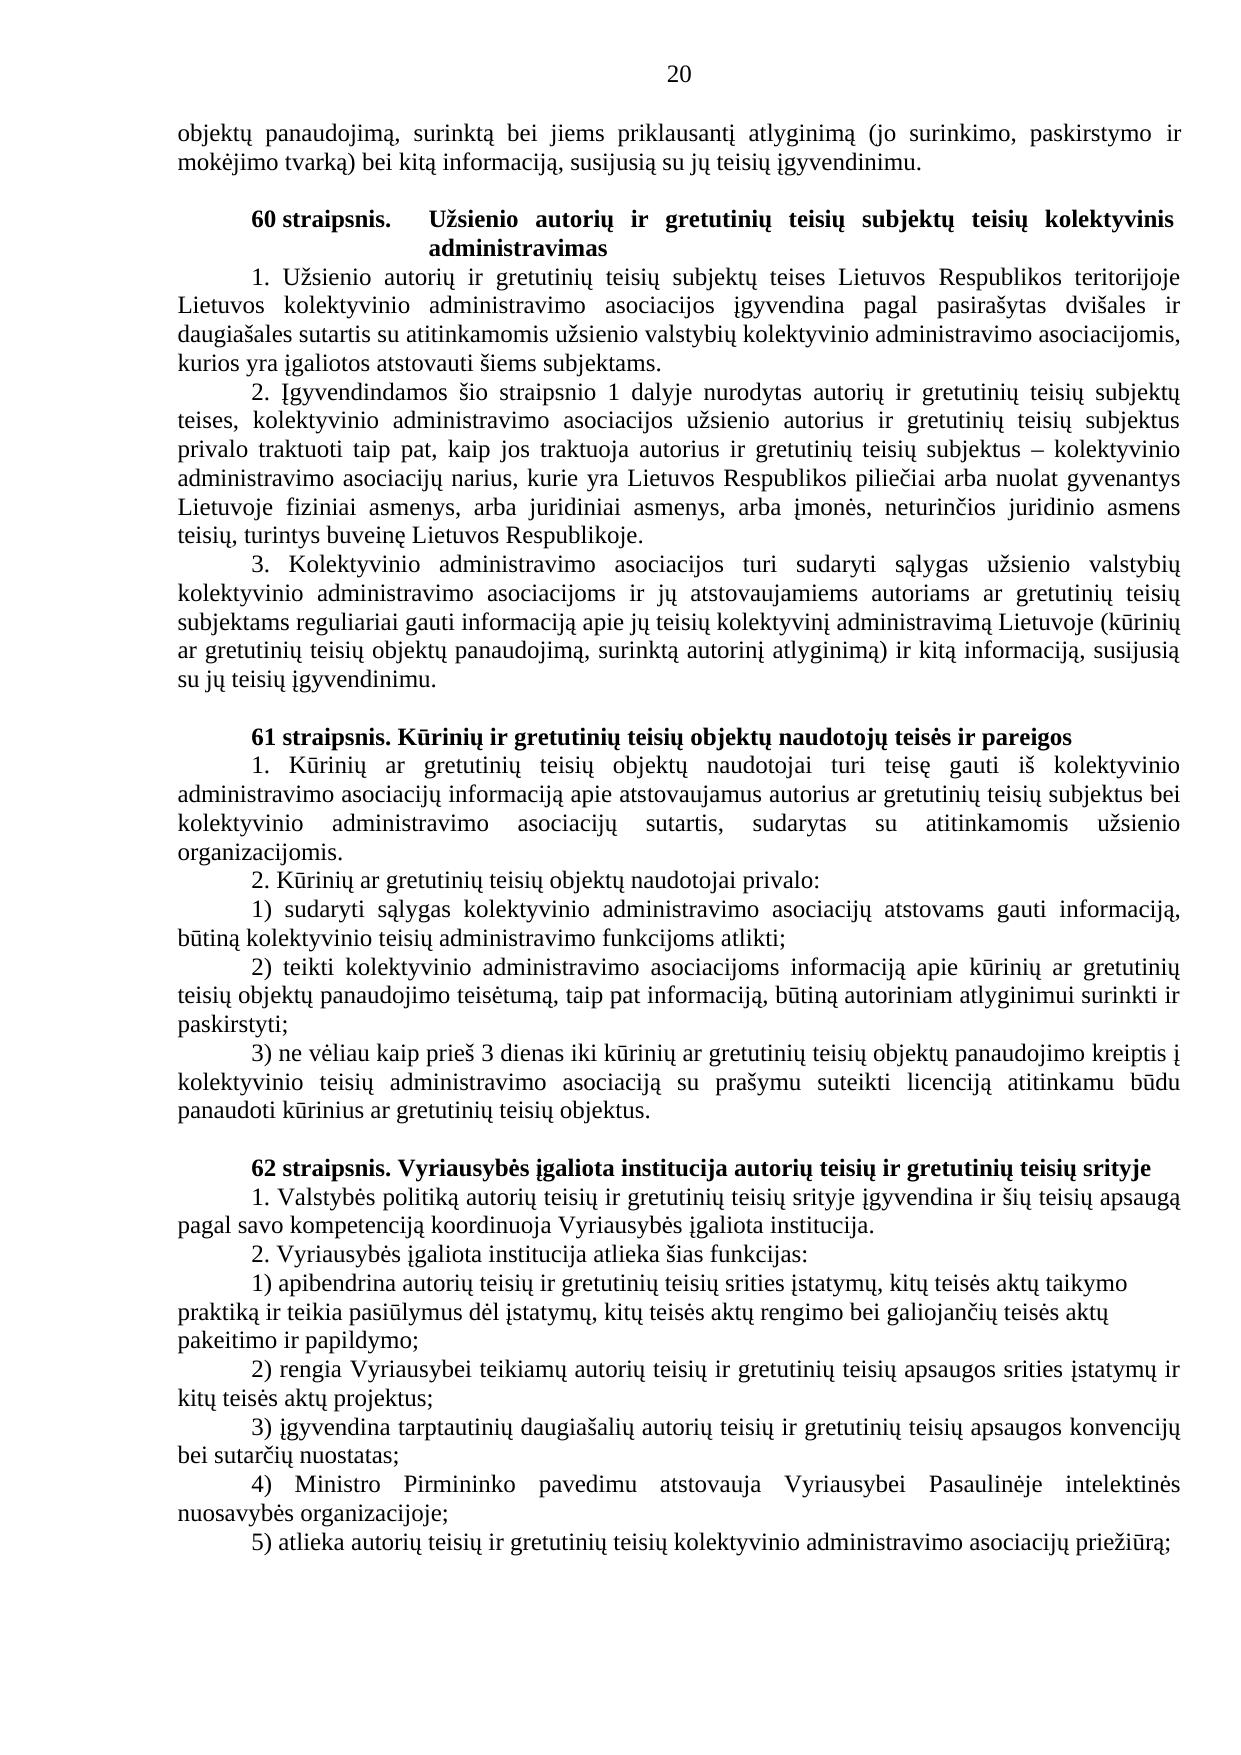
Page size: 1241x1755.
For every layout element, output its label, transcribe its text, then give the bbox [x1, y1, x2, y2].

text 2) rengia Vyriausybei teikiamų autorių teisių ir gretutinių teisių apsaugos srities įstatymų ir kitų teisės aktų projektus; [177, 1354, 1181, 1412]
text 1. Užsienio autorių ir gretutinių teisių subjektų teises Lietuvos Respublikos teritorijoje Lietuvos kolektyvinio administravimo asociacijos įgyvendina pagal pasirašytas dvišales ir daugiašales sutartis su atitinkamomis užsienio valstybių kolektyvinio administravimo asociacijomis, kurios yra įgaliotos atstovauti šiems subjektams. [177, 262, 1181, 377]
text 1. Valstybės politiką autorių teisių ir gretutinių teisių srityje įgyvendina ir šių teisių apsaugą pagal savo kompetenciją koordinuoja Vyriausybės įgaliota institucija. [177, 1182, 1181, 1239]
text 2. Įgyvendindamos šio straipsnio 1 dalyje nurodytas autorių ir gretutinių teisių subjektų teises, kolektyvinio administravimo asociacijos užsienio autorius ir gretutinių teisių subjektus privalo traktuoti taip pat, kaip jos traktuoja autorius ir gretutinių teisių subjektus – kolektyvinio administravimo asociacijų narius, kurie yra Lietuvos Respublikos piliečiai arba nuolat gyvenantys Lietuvoje fiziniai asmenys, arba juridiniai asmenys, arba įmonės, neturinčios juridinio asmens teisių, turintys buveinę Lietuvos Respublikoje. [177, 377, 1181, 549]
text 3) ne vėliau kaip prieš 3 dienas iki kūrinių ar gretutinių teisių objektų panaudojimo kreiptis į kolektyvinio teisių administravimo asociaciją su prašymu suteikti licenciją atitinkamu būdu panaudoti kūrinius ar gretutinių teisių objektus. [177, 1038, 1181, 1124]
text 5) atlieka autorių teisių ir gretutinių teisių kolektyvinio administravimo asociacijų priežiūrą; [177, 1527, 1181, 1556]
text 2. Vyriausybės įgaliota institucija atlieka šias funkcijas: [177, 1239, 1181, 1268]
text 3. Kolektyvinio administravimo asociacijos turi sudaryti sąlygas užsienio valstybių kolektyvinio administravimo asociacijoms ir jų atstovaujamiems autoriams ar gretutinių teisių subjektams reguliariai gauti informaciją apie jų teisių kolektyvinį administravimą Lietuvoje (kūrinių ar gretutinių teisių objektų panaudojimą, surinktą autorinį atlyginimą) ir kitą informaciją, susijusią su jų teisių įgyvendinimu. [177, 549, 1181, 693]
text 3) įgyvendina tarptautinių daugiašalių autorių teisių ir gretutinių teisių apsaugos konvencijų bei sutarčių nuostatas; [177, 1412, 1181, 1469]
text 60 straipsnis. Užsienio autorių ir gretutinių teisių subjektų teisių kolektyvinis administravimas [251, 204, 1181, 262]
text 61 straipsnis. Kūrinių ir gretutinių teisių objektų naudotojų teisės ir pareigos [177, 722, 1181, 751]
text 1) sudaryti sąlygas kolektyvinio administravimo asociacijų atstovams gauti informaciją, būtiną kolektyvinio teisių administravimo funkcijoms atlikti; [177, 894, 1181, 952]
text 4) Ministro Pirmininko pavedimu atstovauja Vyriausybei Pasaulinėje intelektinės nuosavybės organizacijoje; [177, 1469, 1181, 1527]
text 62 straipsnis. Vyriausybės įgaliota institucija autorių teisių ir gretutinių teisių srityje [177, 1153, 1181, 1182]
text 1) apibendrina autorių teisių ir gretutinių teisių srities įstatymų, kitų teisės aktų taikymo praktiką ir teikia pasiūlymus dėl įstatymų, kitų teisės aktų rengimo bei galiojančių teisės aktų pakeitimo ir papildymo; [177, 1268, 1181, 1354]
text 2. Kūrinių ar gretutinių teisių objektų naudotojai privalo: [177, 866, 1181, 894]
text 1. Kūrinių ar gretutinių teisių objektų naudotojai turi teisę gauti iš kolektyvinio administravimo asociacijų informaciją apie atstovaujamus autorius ar gretutinių teisių subjektus bei kolektyvinio administravimo asociacijų sutartis, sudarytas su atitinkamomis užsienio organizacijomis. [177, 751, 1181, 866]
text 2) teikti kolektyvinio administravimo asociacijoms informaciją apie kūrinių ar gretutinių teisių objektų panaudojimo teisėtumą, taip pat informaciją, būtiną autoriniam atlyginimui surinkti ir paskirstyti; [177, 952, 1181, 1038]
text objektų panaudojimą, surinktą bei jiems priklausantį atlyginimą (jo surinkimo, paskirstymo ir mokėjimo tvarką) bei kitą informaciją, susijusią su jų teisių įgyvendinimu. [177, 118, 1181, 176]
